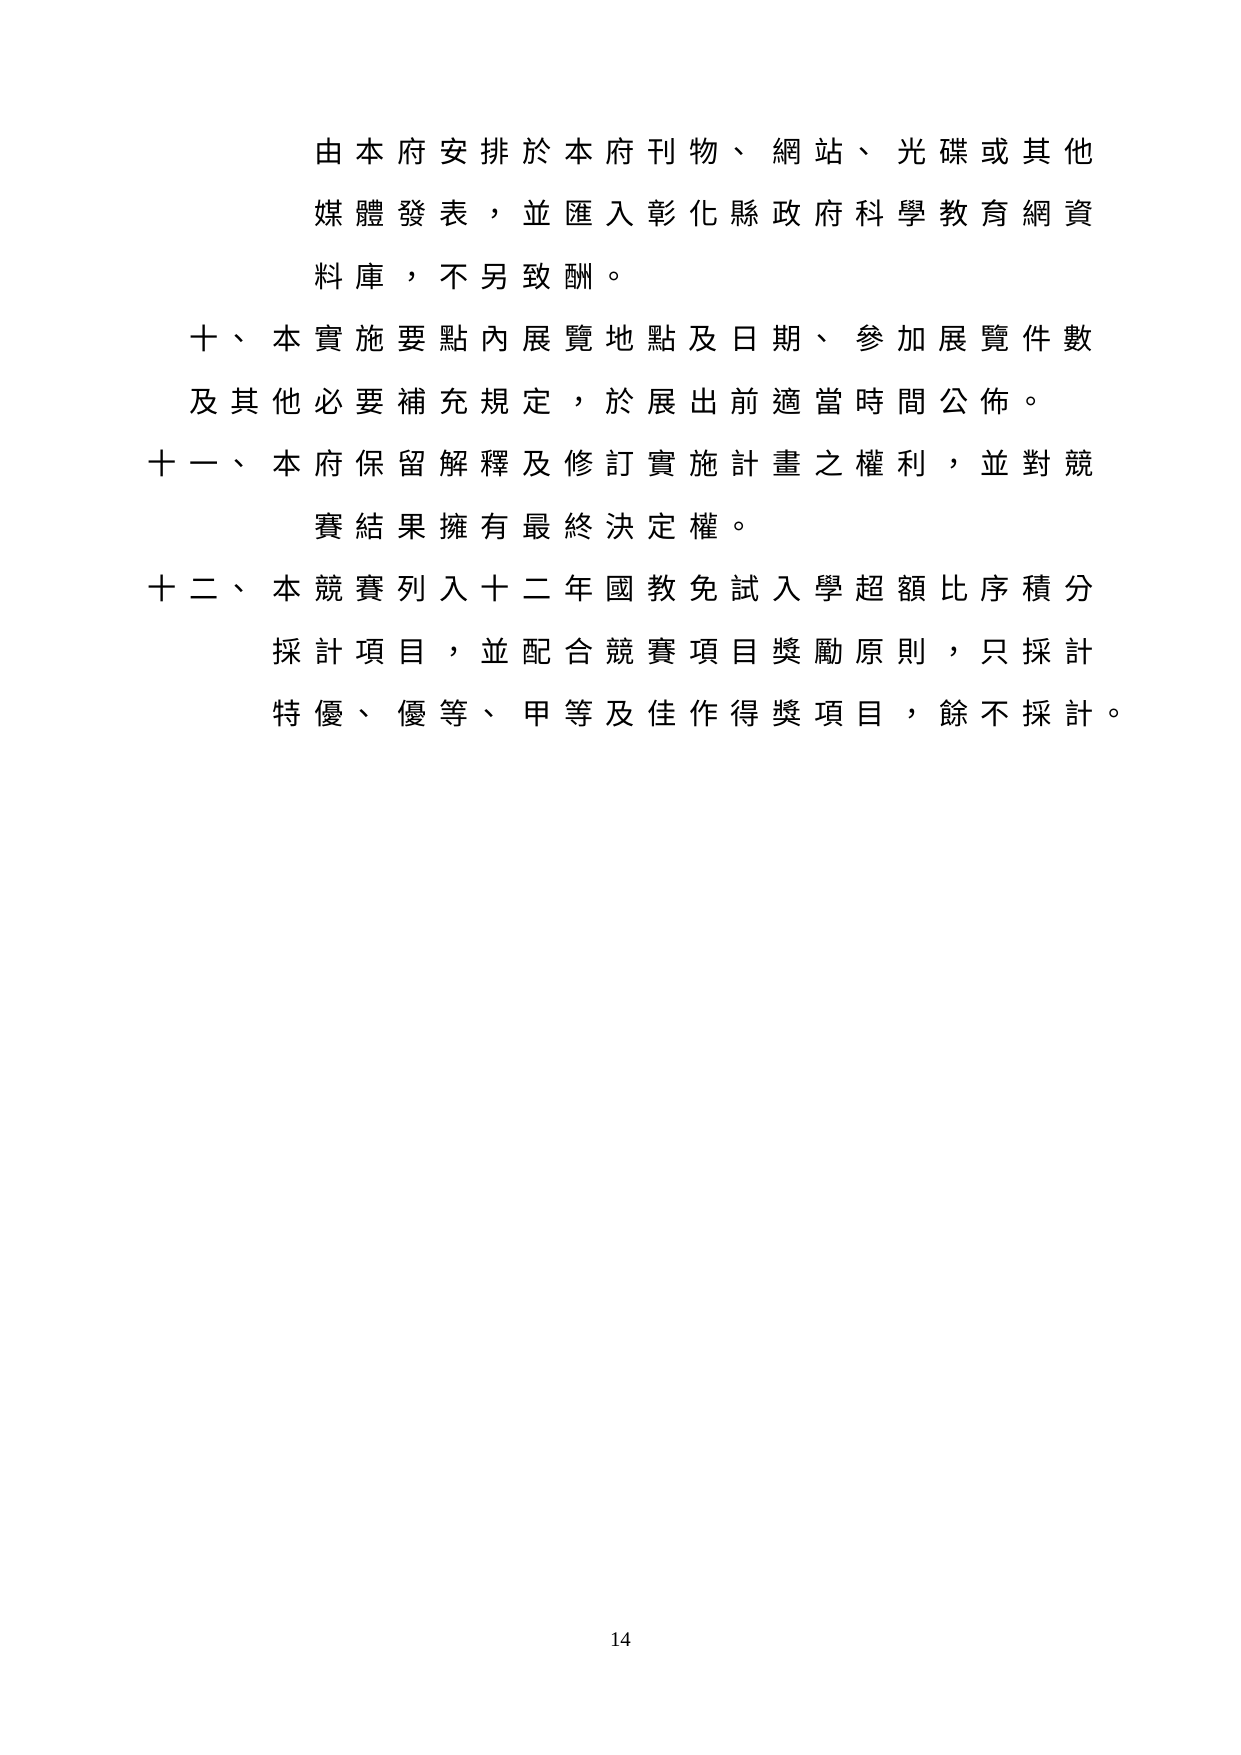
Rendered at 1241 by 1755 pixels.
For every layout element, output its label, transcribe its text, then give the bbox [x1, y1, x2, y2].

text 十一、本府保留解釋及修訂實施計畫之權利，並對競賽結果擁有最終決定權。 [141, 420, 1099, 545]
text 由本府安排於本府刊物、網站、光碟或其他媒體發表，並匯入彰化縣政府科學教育網資料庫，不另致酬。 [244, 108, 1099, 295]
text 十、本實施要點內展覽地點及日期、參加展覽件數及其他必要補充規定，於展出前適當時間公佈。 [148, 295, 1099, 420]
text 十二、本競賽列入十二年國教免試入學超額比序積分採計項目，並配合競賽項目獎勵原則，只採計特優、優等、甲等及佳作得獎項目，餘不採計。 [141, 545, 1099, 733]
